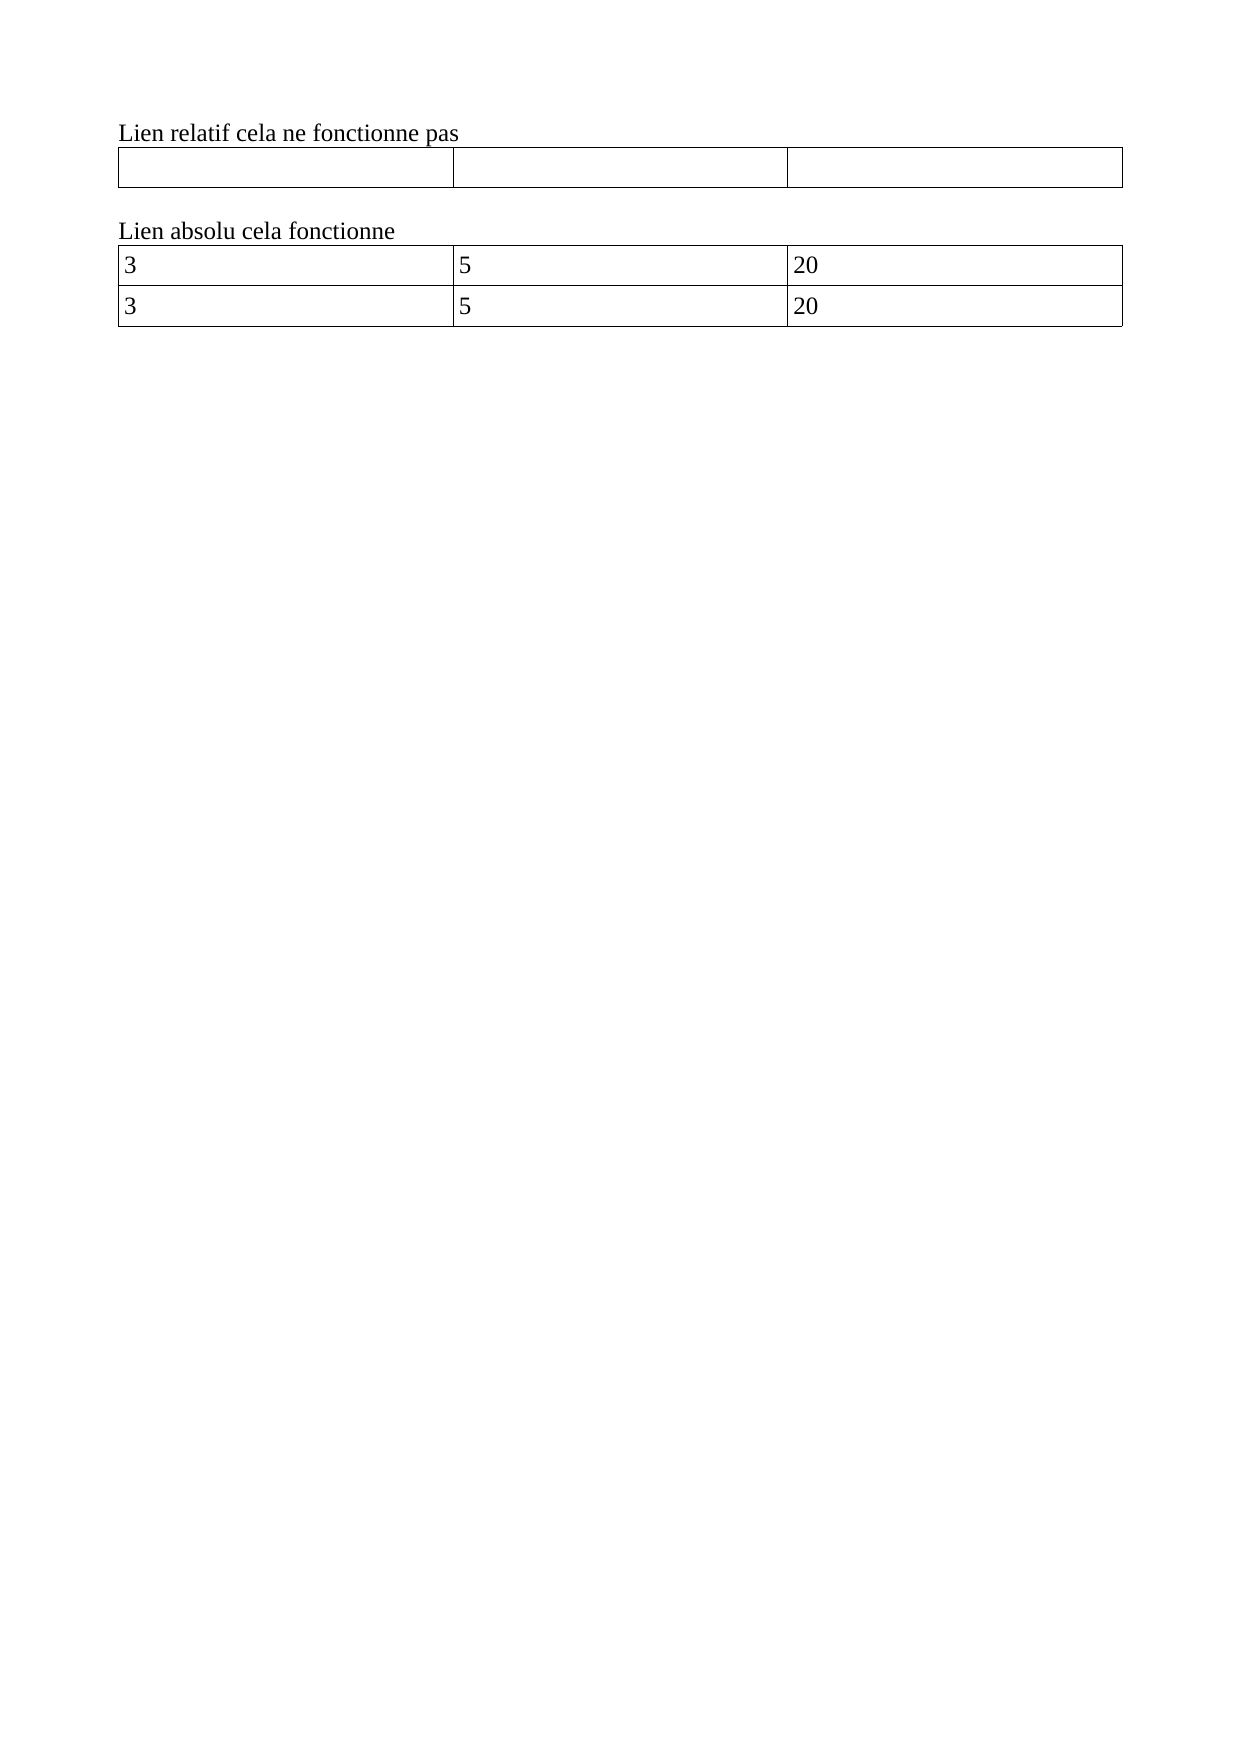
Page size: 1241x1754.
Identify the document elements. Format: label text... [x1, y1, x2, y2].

table_header 20 [788, 286, 1122, 326]
table_header 3 [119, 286, 453, 326]
table_header 5 [454, 246, 787, 285]
text Lien absolu cela fonctionne [118, 216, 1122, 245]
table_header [788, 148, 1122, 187]
text Lien relatif cela ne fonctionne pas [118, 118, 1122, 147]
table_header [454, 148, 787, 187]
table_header 20 [788, 246, 1122, 285]
table_header 3 [119, 246, 453, 285]
table_header [119, 148, 453, 187]
table_header 5 [454, 286, 787, 326]
